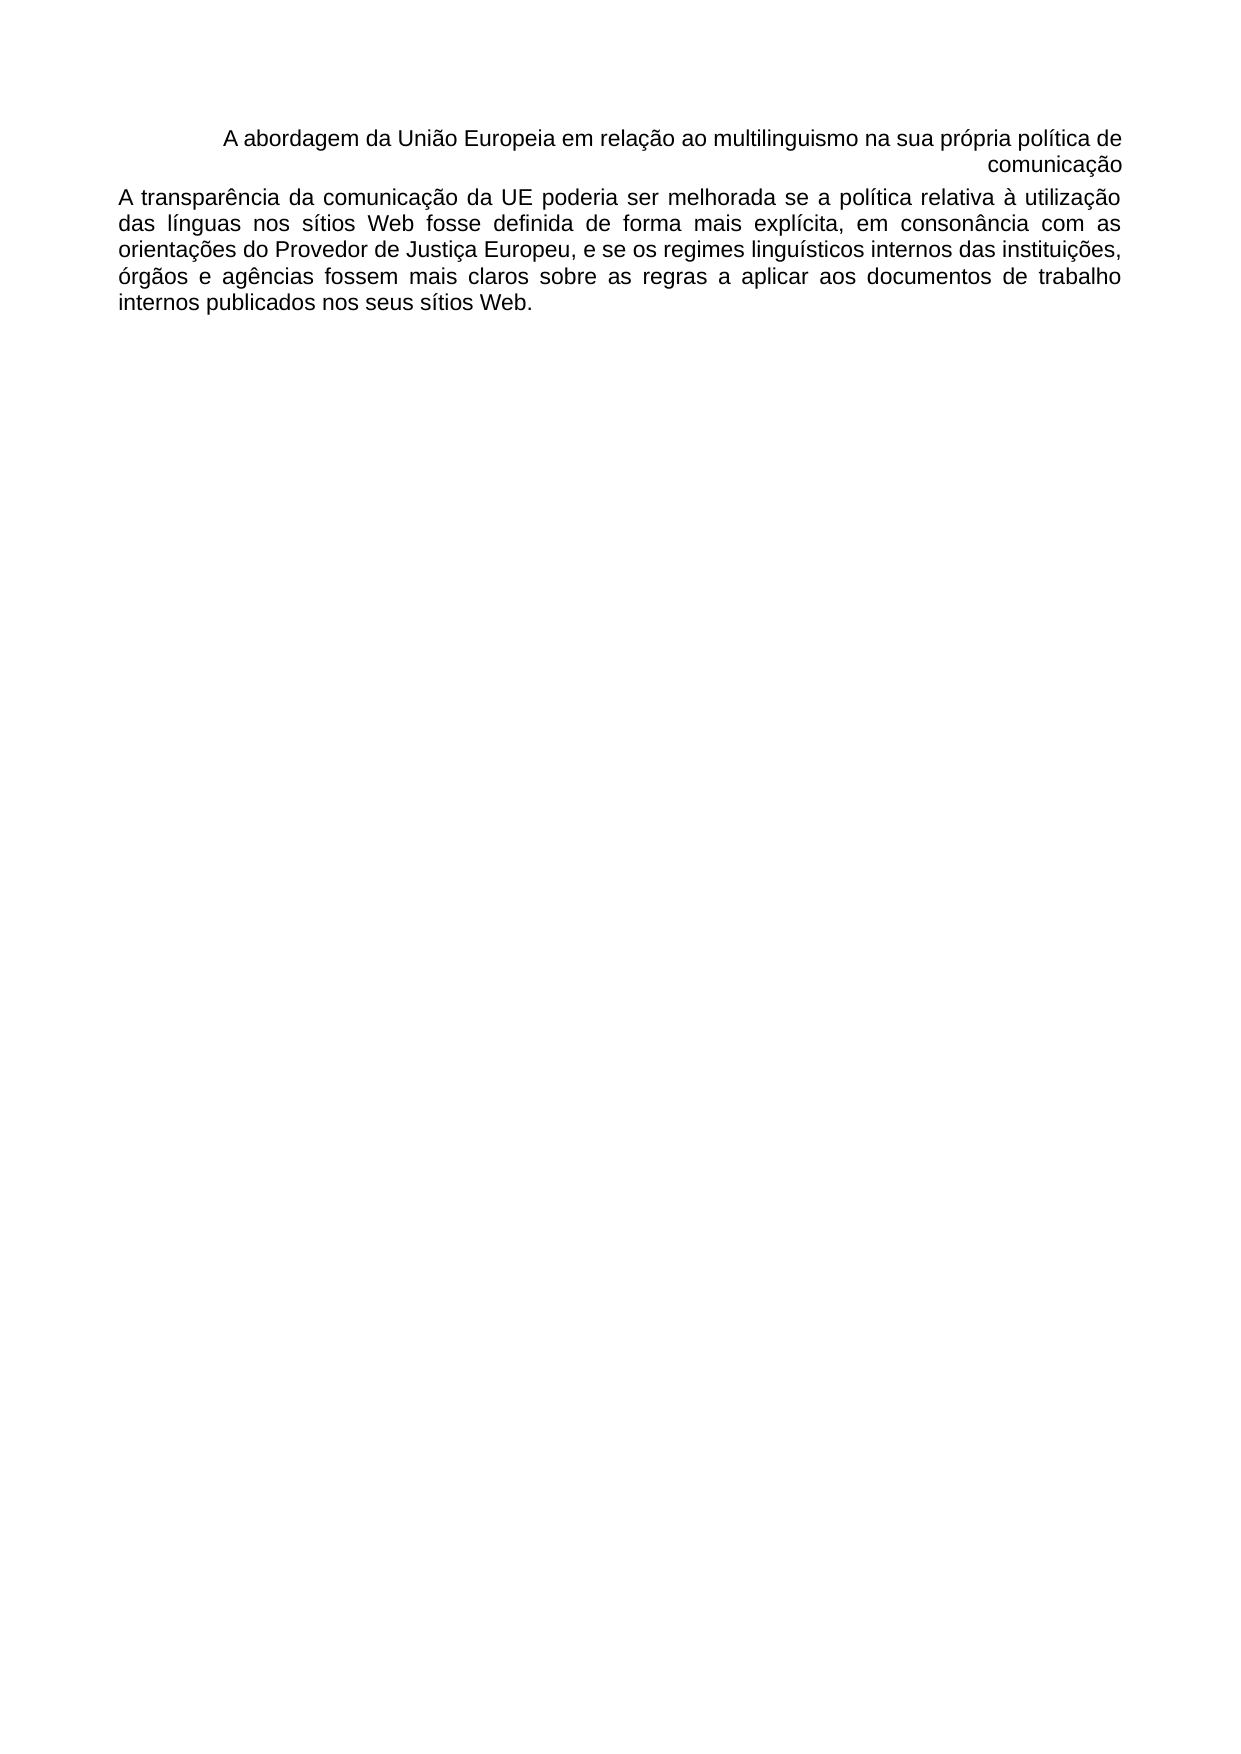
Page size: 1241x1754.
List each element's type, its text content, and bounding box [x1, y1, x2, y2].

text A transparência da comunicação da UE poderia ser melhorada se a política relativa à utilização das línguas nos sítios Web fosse definida de forma mais explícita, em consonância com as orientações do Provedor de Justiça Europeu, e se os regimes linguísticos internos das instituições, órgãos e agências fossem mais claros sobre as regras a aplicar aos documentos de trabalho internos publicados nos seus sítios Web. [118, 184, 1122, 316]
